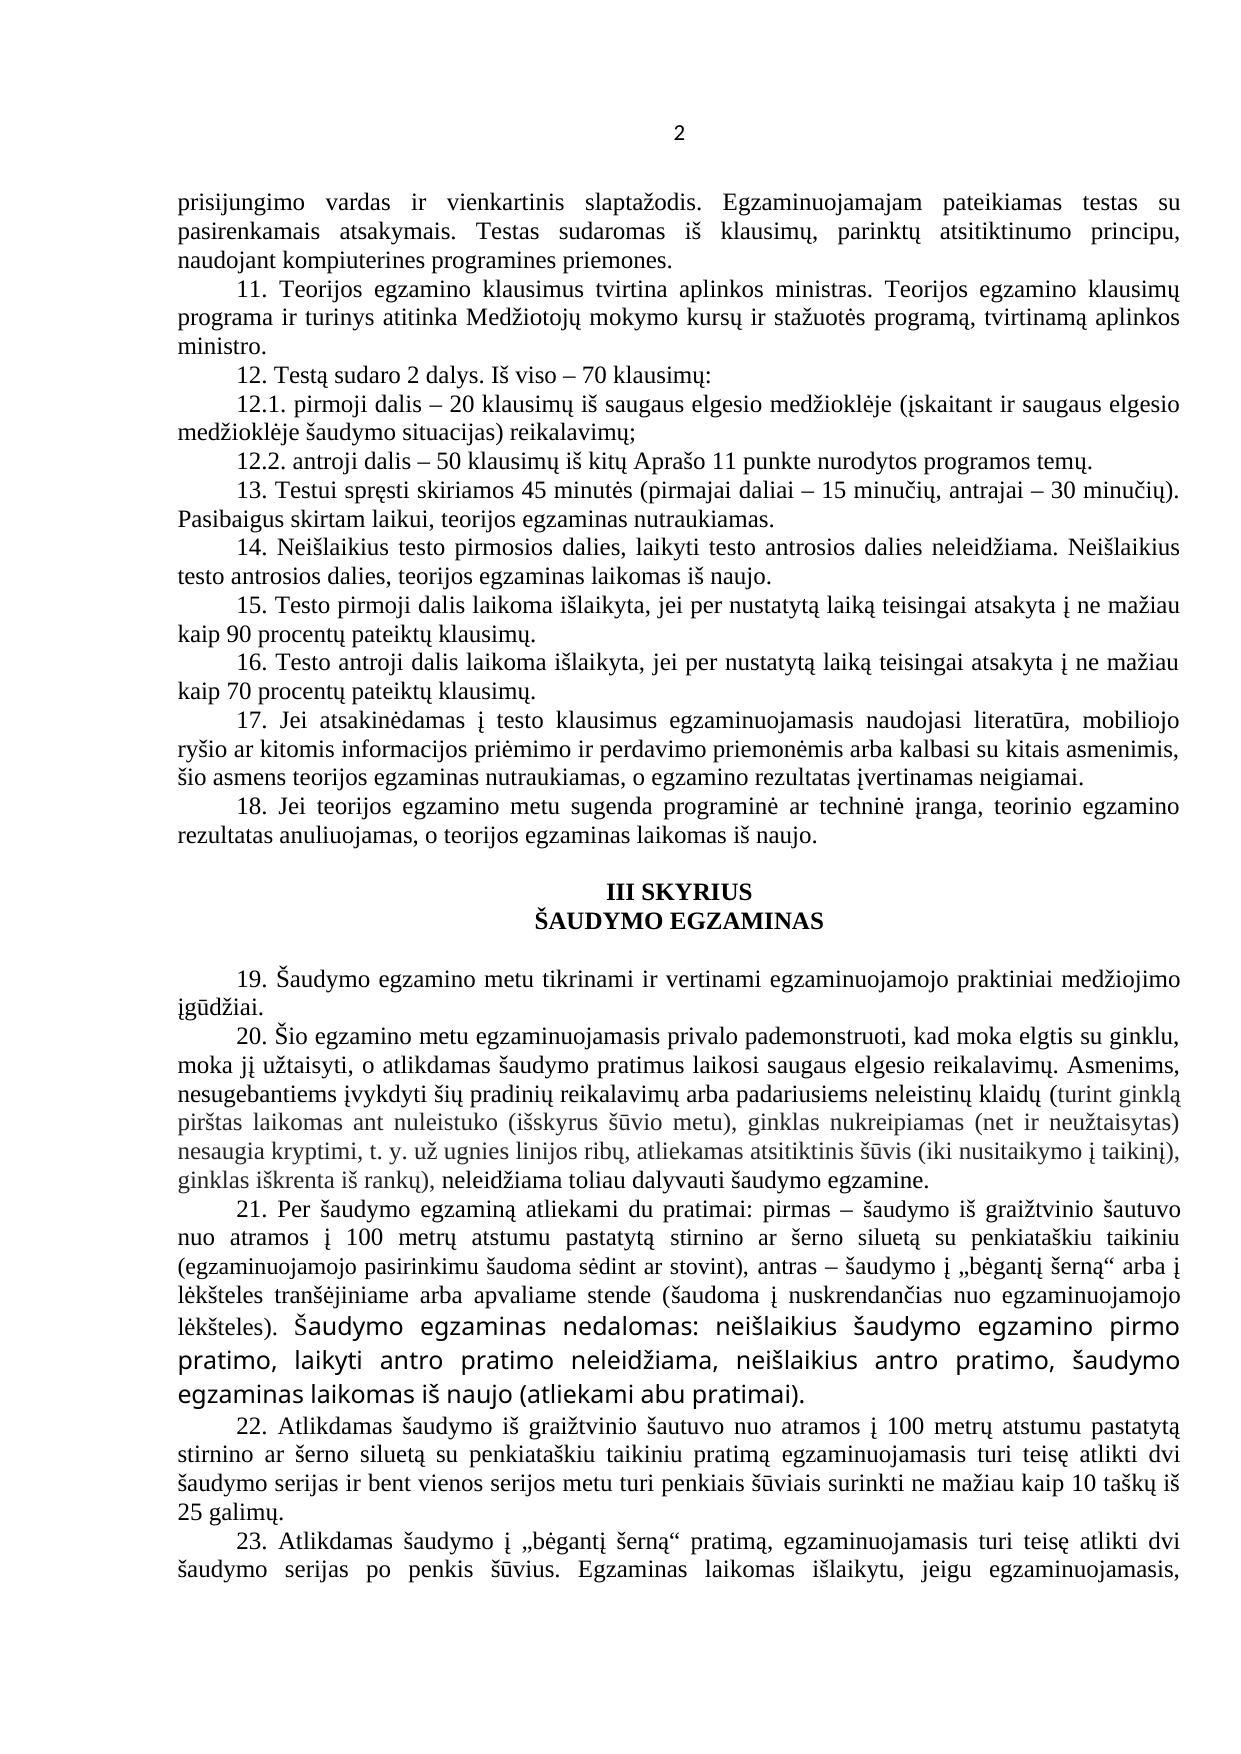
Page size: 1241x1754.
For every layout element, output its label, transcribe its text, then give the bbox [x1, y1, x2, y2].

text ŠAUDYMO EGZAMINAS [177, 906, 1181, 935]
text 17. Jei atsakinėdamas į testo klausimus egzaminuojamasis naudojasi literatūra, mobiliojo ryšio ar kitomis informacijos priėmimo ir perdavimo priemonėmis arba kalbasi su kitais asmenimis, šio asmens teorijos egzaminas nutraukiamas, o egzamino rezultatas įvertinamas neigiamai. [177, 705, 1181, 791]
text 23. Atlikdamas šaudymo į „bėgantį šerną“ pratimą, egzaminuojamasis turi teisę atlikti dvi šaudymo serijas po penkis šūvius. Egzaminas laikomas išlaikytu, jeigu egzaminuojamasis, [177, 1526, 1181, 1583]
text 13. Testui spręsti skiriamos 45 minutės (pirmajai daliai – 15 minučių, antrajai – 30 minučių). Pasibaigus skirtam laikui, teorijos egzaminas nutraukiamas. [177, 475, 1181, 532]
text 12. Testą sudaro 2 dalys. Iš viso – 70 klausimų: [177, 360, 1181, 389]
text 16. Testo antroji dalis laikoma išlaikyta, jei per nustatytą laiką teisingai atsakyta į ne mažiau kaip 70 procentų pateiktų klausimų. [177, 647, 1181, 705]
text 18. Jei teorijos egzamino metu sugenda programinė ar techninė įranga, teorinio egzamino rezultatas anuliuojamas, o teorijos egzaminas laikomas iš naujo. [177, 791, 1181, 849]
text prisijungimo vardas ir vienkartinis slaptažodis. Egzaminuojamajam pateikiamas testas su pasirenkamais atsakymais. Testas sudaromas iš klausimų, parinktų atsitiktinumo principu, naudojant kompiuterines programines priemones. [177, 187, 1181, 274]
text 11. Teorijos egzamino klausimus tvirtina aplinkos ministras. Teorijos egzamino klausimų programa ir turinys atitinka Medžiotojų mokymo kursų ir stažuotės programą, tvirtinamą aplinkos ministro. [177, 274, 1181, 360]
text 22. Atlikdamas šaudymo iš graižtvinio šautuvo nuo atramos į 100 metrų atstumu pastatytą stirnino ar šerno siluetą su penkiataškiu taikiniu pratimą egzaminuojamasis turi teisę atlikti dvi šaudymo serijas ir bent vienos serijos metu turi penkiais šūviais surinkti ne mažiau kaip 10 taškų iš 25 galimų. [177, 1411, 1181, 1526]
text 14. Neišlaikius testo pirmosios dalies, laikyti testo antrosios dalies neleidžiama. Neišlaikius testo antrosios dalies, teorijos egzaminas laikomas iš naujo. [177, 532, 1181, 590]
text 19. Šaudymo egzamino metu tikrinami ir vertinami egzaminuojamojo praktiniai medžiojimo įgūdžiai. [177, 964, 1181, 1021]
text 12.1. pirmoji dalis – 20 klausimų iš saugaus elgesio medžioklėje (įskaitant ir saugaus elgesio medžioklėje šaudymo situacijas) reikalavimų; [177, 389, 1181, 446]
text 20. Šio egzamino metu egzaminuojamasis privalo pademonstruoti, kad moka elgtis su ginklu, moka jį užtaisyti, o atlikdamas šaudymo pratimus laikosi saugaus elgesio reikalavimų. Asmenims, nesugebantiems įvykdyti šių pradinių reikalavimų arba padariusiems neleistinų klaidų (turint ginklą pirštas laikomas ant nuleistuko (išskyrus šūvio metu), ginklas nukreipiamas (net ir neužtaisytas) nesaugia kryptimi, t. y. už ugnies linijos ribų, atliekamas atsitiktinis šūvis (iki nusitaikymo į taikinį), ginklas iškrenta iš rankų), neleidžiama toliau dalyvauti šaudymo egzamine. [177, 1021, 1181, 1194]
text 21. Per šaudymo egzaminą atliekami du pratimai: pirmas – šaudymo iš graižtvinio šautuvo nuo atramos į 100 metrų atstumu pastatytą stirnino ar šerno siluetą su penkiataškiu taikiniu (egzaminuojamojo pasirinkimu šaudoma sėdint ar stovint), antras – šaudymo į „bėgantį šerną“ arba į lėkšteles tranšėjiniame arba apvaliame stende (šaudoma į nuskrendančias nuo egzaminuojamojo lėkšteles). Šaudymo egzaminas nedalomas: neišlaikius šaudymo egzamino pirmo pratimo, laikyti antro pratimo neleidžiama, neišlaikius antro pratimo, šaudymo egzaminas laikomas iš naujo (atliekami abu pratimai). [177, 1194, 1181, 1411]
text 12.2. antroji dalis – 50 klausimų iš kitų Aprašo 11 punkte nurodytos programos temų. [177, 446, 1181, 475]
text III SKYRIUS [177, 877, 1181, 906]
text 15. Testo pirmoji dalis laikoma išlaikyta, jei per nustatytą laiką teisingai atsakyta į ne mažiau kaip 90 procentų pateiktų klausimų. [177, 590, 1181, 647]
